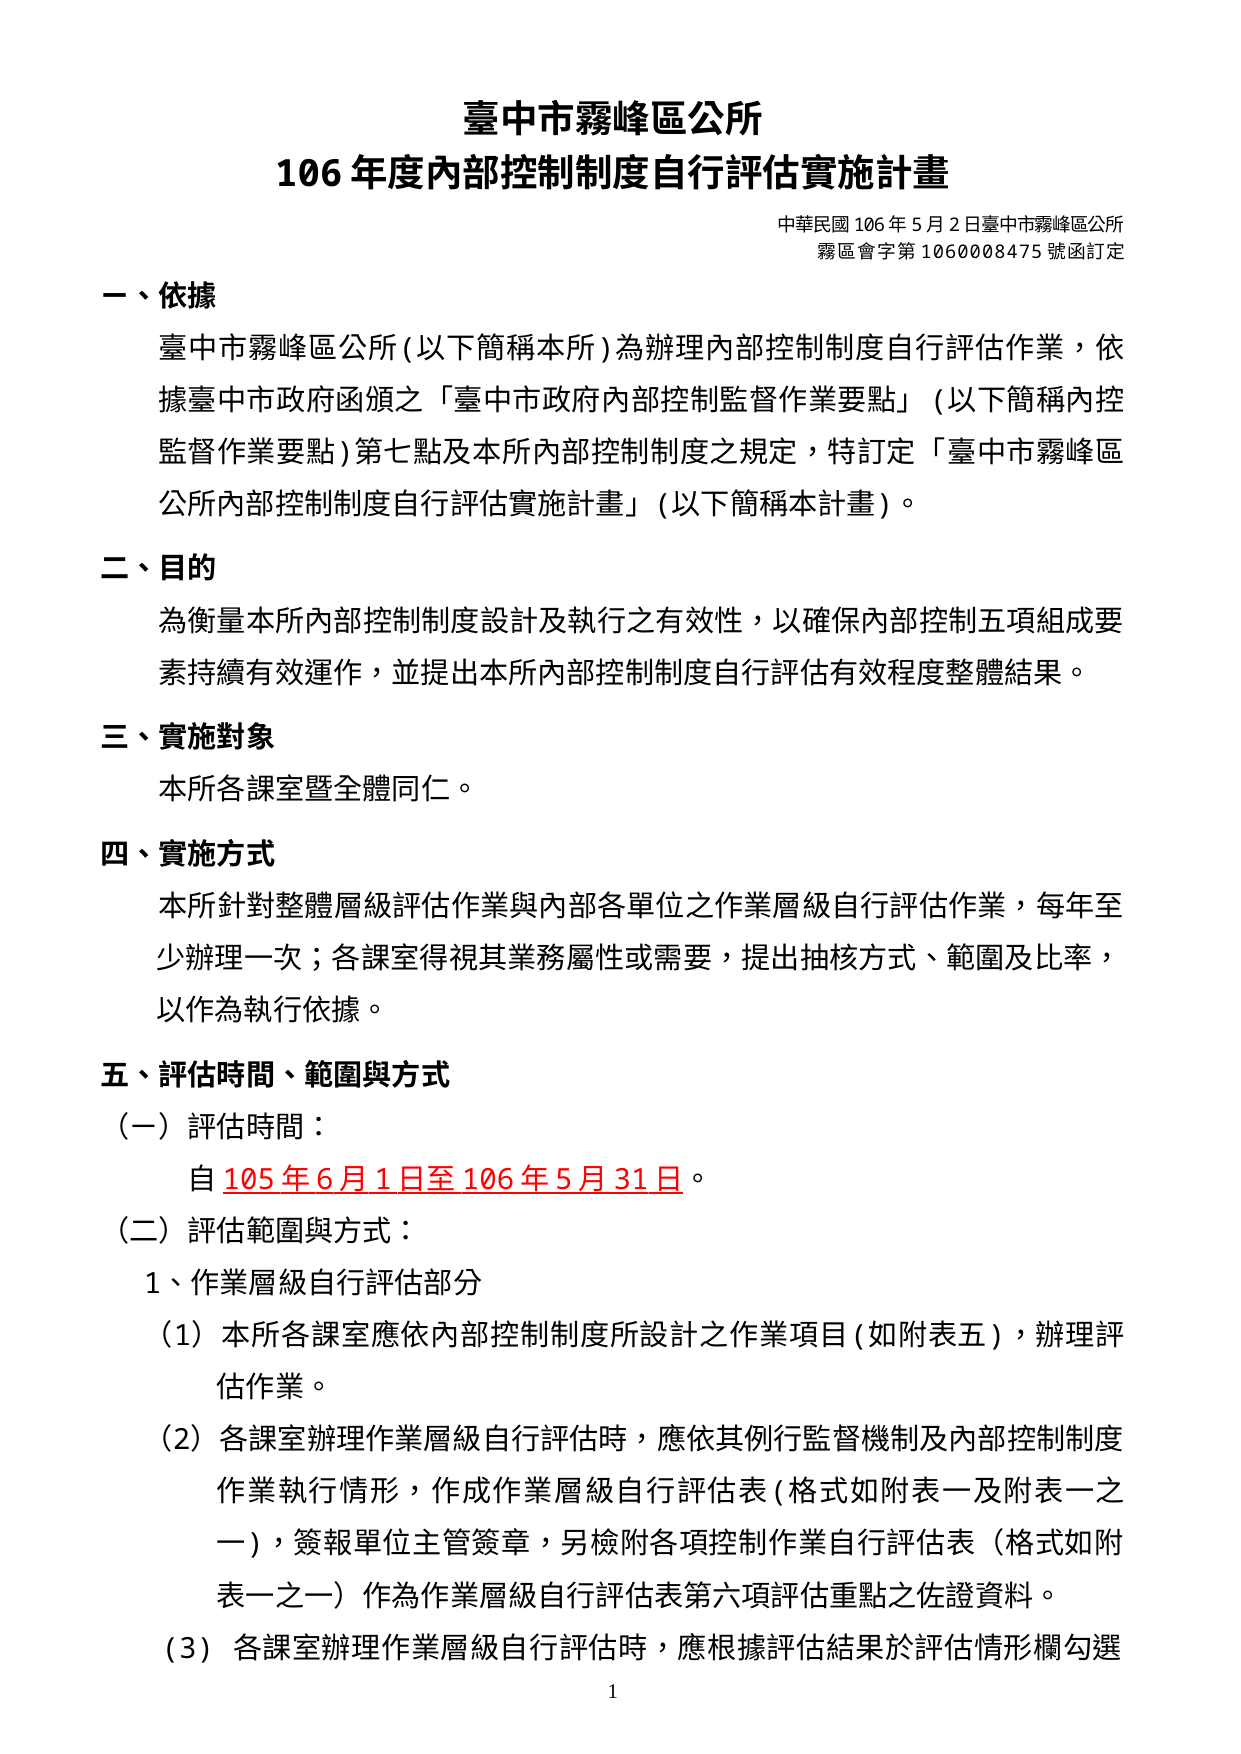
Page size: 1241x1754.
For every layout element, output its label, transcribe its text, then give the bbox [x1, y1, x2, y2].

text 臺中市霧峰區公所 [100, 89, 1125, 143]
text 二、目的 [100, 537, 1125, 589]
text ㄧ、依據 [100, 264, 1125, 316]
text 霧區會字第1060008475號函訂定 [100, 237, 1125, 264]
text 為衡量本所內部控制制度設計及執行之有效性，以確保內部控制五項組成要素持續有效運作，並提出本所內部控制制度自行評估有效程度整體結果。 [158, 589, 1125, 693]
text 自105年6月1日至106年5月31日。 [100, 1148, 1125, 1200]
text 本所各課室暨全體同仁。 [100, 758, 1125, 810]
text 本所針對整體層級評估作業與內部各單位之作業層級自行評估作業，每年至少辦理一次；各課室得視其業務屬性或需要，提出抽核方式、範圍及比率，以作為執行依據。 [156, 875, 1125, 1031]
text （二）評估範圍與方式： [100, 1200, 1125, 1252]
text 四、實施方式 [100, 823, 1125, 875]
text （1）本所各課室應依內部控制制度所設計之作業項目(如附表五)，辦理評估作業。 [143, 1304, 1125, 1408]
text 臺中市霧峰區公所(以下簡稱本所)為辦理內部控制制度自行評估作業，依據臺中市政府函頒之「臺中市政府內部控制監督作業要點」(以下簡稱內控監督作業要點)第七點及本所內部控制制度之規定，特訂定「臺中市霧峰區公所內部控制制度自行評估實施計畫」(以下簡稱本計畫)。 [158, 316, 1125, 525]
text (3) 各課室辦理作業層級自行評估時，應根據評估結果於評估情形欄勾選 [143, 1616, 1125, 1668]
text 五、評估時間、範圍與方式 [100, 1043, 1125, 1096]
text 三、實施對象 [100, 706, 1125, 758]
text 中華民國106年5月2日臺中市霧峰區公所 [100, 210, 1125, 237]
text 106年度內部控制制度自行評估實施計畫 [100, 143, 1125, 197]
text （2）各課室辦理作業層級自行評估時，應依其例行監督機制及內部控制制度作業執行情形，作成作業層級自行評估表(格式如附表一及附表一之一)，簽報單位主管簽章，另檢附各項控制作業自行評估表（格式如附表一之一）作為作業層級自行評估表第六項評估重點之佐證資料。 [143, 1408, 1125, 1616]
text 1、作業層級自行評估部分 [100, 1252, 1125, 1304]
text （ㄧ）評估時間： [100, 1096, 1125, 1148]
